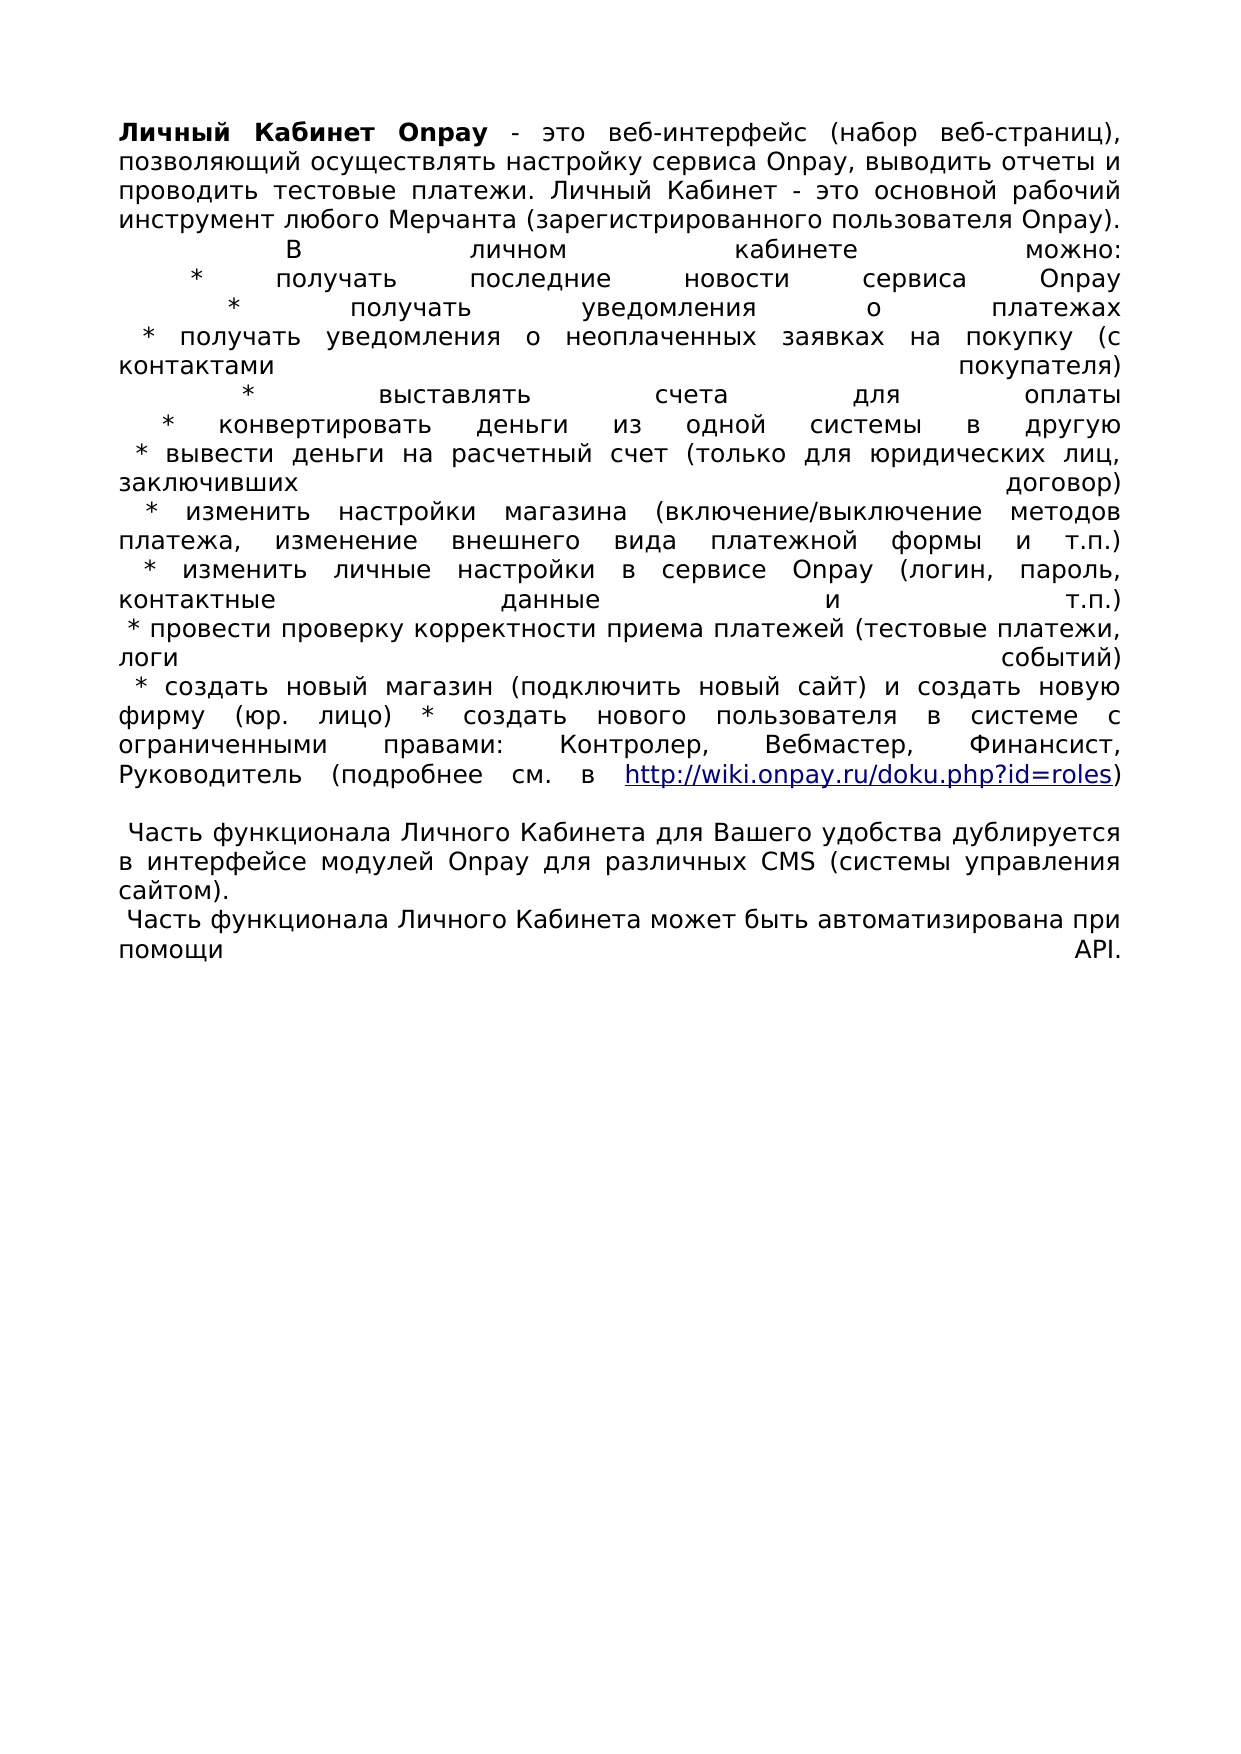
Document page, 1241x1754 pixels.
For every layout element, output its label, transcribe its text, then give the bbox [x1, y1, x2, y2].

text Личный Кабинет Onpay - это веб-интерфейс (набор веб-страниц), позволяющий осуществлять настройку сервиса Onpay, выводить отчеты и проводить тестовые платежи. Личный Кабинет - это основной рабочий инструмент любого Мерчанта (зарегистрированного пользователя Onpay). В личном кабинете можно: * получать последние новости сервиса Onpay * получать уведомления о платежах * получать уведомления о неоплаченных заявках на покупку (с контактами покупателя) * выставлять счета для оплаты * конвертировать деньги из одной системы в другую * вывести деньги на расчетный счет (только для юридических лиц, заключивших договор) * изменить настройки магазина (включение/выключение методов платежа, изменение внешнего вида платежной формы и т.п.) * изменить личные настройки в сервисе Onpay (логин, пароль, контактные данные и т.п.) * провести проверку корректности приема платежей (тестовые платежи, логи событий) * создать новый магазин (подключить новый сайт) и создать новую фирму (юр. лицо) * создать нового пользователя в системе с ограниченными правами: Контролер, Вебмастер, Финансист, Руководитель (подробнее см. в http://wiki.onpay.ru/doku.php?id=roles) Часть функционала Личного Кабинета для Вашего удобства дублируется в интерфейсе модулей Onpay для различных CMS (системы управления сайтом). Часть функционала Личного Кабинета может быть автоматизирована при помощи API. [118, 118, 1122, 993]
